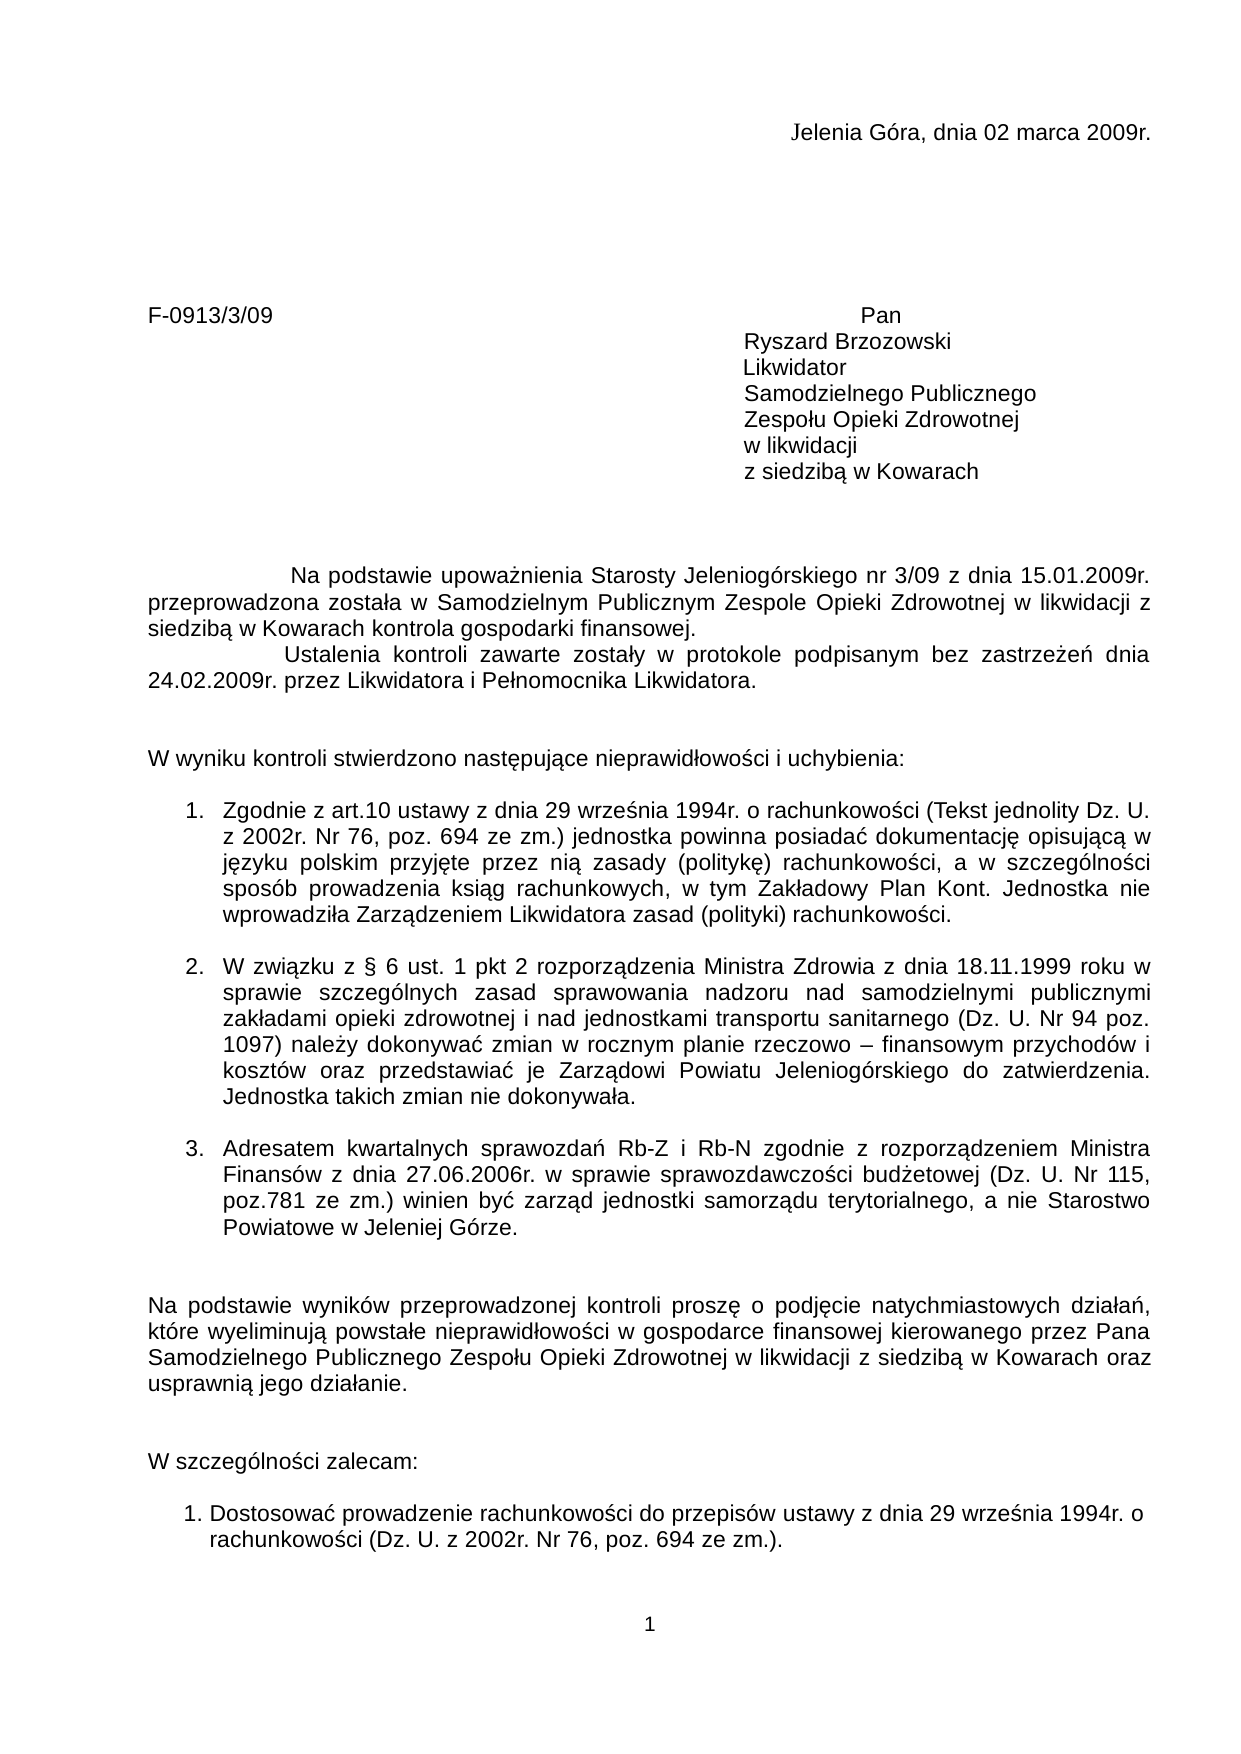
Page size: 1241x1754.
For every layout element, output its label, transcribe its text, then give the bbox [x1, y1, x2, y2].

text F-0913/3/09 Pan [148, 302, 1152, 328]
text w likwidacji [148, 433, 1152, 459]
text W szczególności zalecam: [148, 1448, 1152, 1474]
text Samodzielnego Publicznego [148, 381, 1152, 407]
text Na podstawie wyników przeprowadzonej kontroli proszę o podjęcie natychmiastowych działań, które wyeliminują powstałe nieprawidłowości w gospodarce finansowej kierowanego przez Pana Samodzielnego Publicznego Zespołu Opieki Zdrowotnej w likwidacji z siedzibą w Kowarach oraz usprawnią jego działanie. [148, 1292, 1152, 1396]
text W wyniku kontroli stwierdzono następujące nieprawidłowości i uchybienia: [148, 745, 1152, 771]
text Na podstawie upoważnienia Starosty Jeleniogórskiego nr 3/09 z dnia 15.01.2009r. przeprowadzona została w Samodzielnym Publicznym Zespole Opieki Zdrowotnej w likwidacji z siedzibą w Kowarach kontrola gospodarki finansowej. [148, 563, 1152, 641]
list rachunkowości (Dz. U. z 2002r. Nr 76, poz. 694 ze zm.). [148, 1526, 1152, 1552]
list Zgodnie z art.10 ustawy z dnia 29 września 1994r. o rachunkowości (Tekst jednolity Dz. U. z 2002r. Nr 76, poz. 694 ze zm.) jednostka powinna posiadać dokumentację opisującą w języku polskim przyjęte przez nią zasady (politykę) rachunkowości, a w szczególności sposób prowadzenia ksiąg rachunkowych, w tym Zakładowy Plan Kont. Jednostka nie wprowadziła Zarządzeniem Likwidatora zasad (polityki) rachunkowości. [185, 797, 1152, 927]
text Likwidator [148, 354, 1152, 381]
list 1. Dostosować prowadzenie rachunkowości do przepisów ustawy z dnia 29 września 1994r. o [148, 1500, 1152, 1526]
list W związku z § 6 ust. 1 pkt 2 rozporządzenia Ministra Zdrowia z dnia 18.11.1999 roku w sprawie szczególnych zasad sprawowania nadzoru nad samodzielnymi publicznymi zakładami opieki zdrowotnej i nad jednostkami transportu sanitarnego (Dz. U. Nr 94 poz. 1097) należy dokonywać zmian w rocznym planie rzeczowo – finansowym przychodów i kosztów oraz przedstawiać je Zarządowi Powiatu Jeleniogórskiego do zatwierdzenia. Jednostka takich zmian nie dokonywała. [185, 953, 1152, 1110]
text Zespołu Opieki Zdrowotnej [148, 407, 1152, 433]
text z siedzibą w Kowarach [148, 459, 1152, 485]
text Jelenia Góra, dnia 02 marca 2009r. [148, 118, 1152, 146]
text Ryszard Brzozowski [148, 328, 1152, 354]
text Ustalenia kontroli zawarte zostały w protokole podpisanym bez zastrzeżeń dnia 24.02.2009r. przez Likwidatora i Pełnomocnika Likwidatora. [148, 641, 1152, 693]
list Adresatem kwartalnych sprawozdań Rb-Z i Rb-N zgodnie z rozporządzeniem Ministra Finansów z dnia 27.06.2006r. w sprawie sprawozdawczości budżetowej (Dz. U. Nr 115, poz.781 ze zm.) winien być zarząd jednostki samorządu terytorialnego, a nie Starostwo Powiatowe w Jeleniej Górze. [185, 1136, 1152, 1240]
